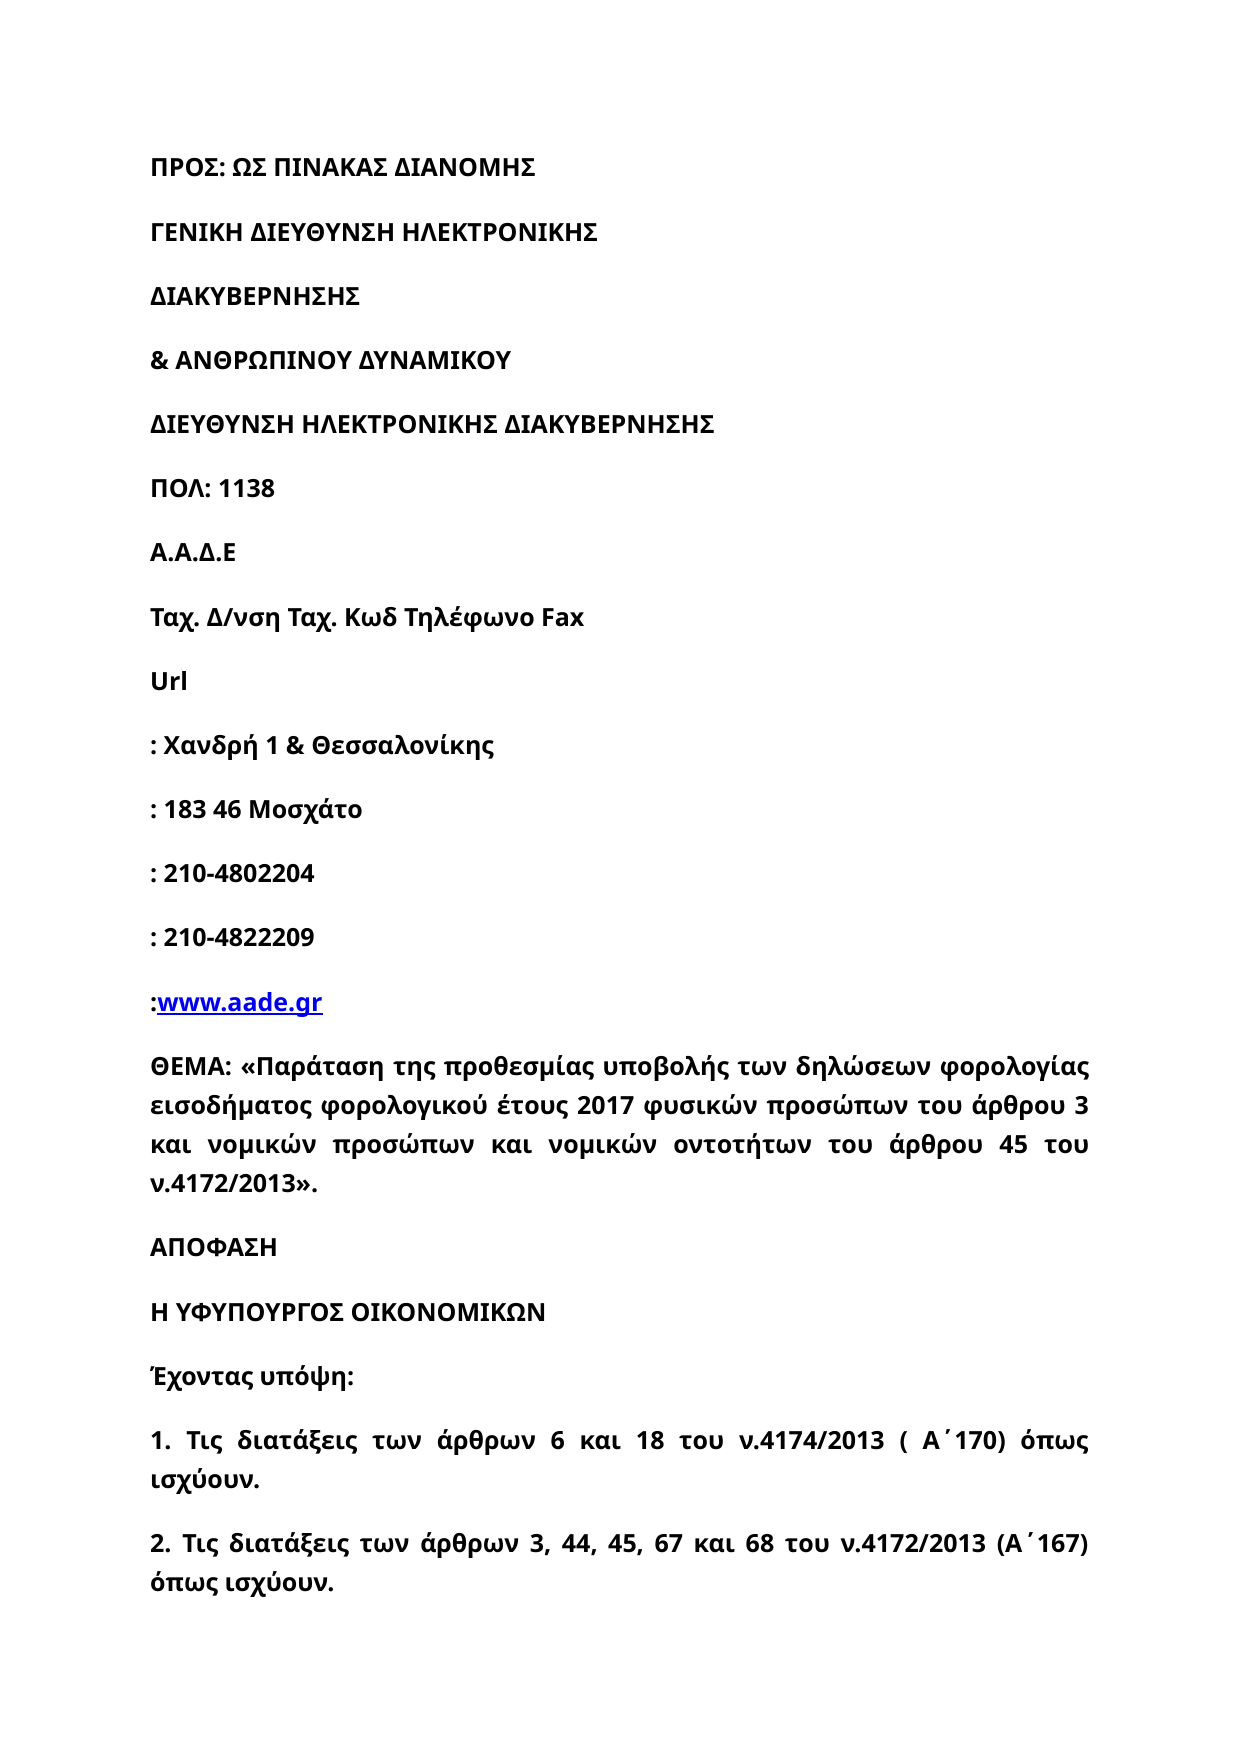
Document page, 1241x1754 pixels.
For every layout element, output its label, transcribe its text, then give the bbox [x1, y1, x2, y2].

text : 183 46 Μοσχάτο [150, 792, 1090, 826]
text ΔΙΑΚΥΒΕΡΝΗΣΗΣ [150, 278, 1090, 312]
text ΑΠΟΦΑΣΗ [150, 1230, 1090, 1264]
text : 210-4802204 [150, 856, 1090, 890]
text Έχοντας υπόψη: [150, 1358, 1090, 1392]
text ΠΡΟΣ: ΩΣ ΠΙΝΑΚΑΣ ΔΙΑΝΟΜΗΣ [150, 150, 1090, 184]
text 1. Τις διατάξεις των άρθρων 6 και 18 του ν.4174/2013 ( Α΄170) όπως ισχύουν. [150, 1422, 1090, 1496]
text : Χανδρή 1 & Θεσσαλονίκης [150, 727, 1090, 762]
text Α.Α.Δ.Ε [150, 535, 1090, 569]
text ΔΙΕΥΘΥΝΣΗ ΗΛΕΚΤΡΟΝΙΚΗΣ ΔΙΑΚΥΒΕΡΝΗΣΗΣ [150, 407, 1090, 441]
text ΘΕΜΑ: «Παράταση της προθεσμίας υποβολής των δηλώσεων φορολογίας εισοδήματος φορολογικού έτους 2017 φυσικών προσώπων του άρθρου 3 και νομικών προσώπων και νομικών οντοτήτων του άρθρου 45 του ν.4172/2013». [150, 1048, 1090, 1200]
text ΠΟΛ: 1138 [150, 471, 1090, 505]
text Ταχ. Δ/νση Ταχ. Κωδ Τηλέφωνο Fax [150, 599, 1090, 633]
text & ΑΝΘΡΩΠΙΝΟΥ ΔΥΝΑΜΙΚΟΥ [150, 342, 1090, 377]
text ΓΕΝΙΚΗ ΔΙΕΥΘΥΝΣΗ ΗΛΕΚΤΡΟΝΙΚΗΣ [150, 214, 1090, 248]
text 2. Τις διατάξεις των άρθρων 3, 44, 45, 67 και 68 του ν.4172/2013 (Α΄167) όπως ισχύουν. [150, 1526, 1090, 1599]
text Η ΥΦΥΠΟΥΡΓΟΣ ΟΙΚΟΝΟΜΙΚΩΝ [150, 1294, 1090, 1328]
text :www.aade.gr [150, 984, 1090, 1018]
text Url [150, 663, 1090, 697]
text : 210-4822209 [150, 920, 1090, 954]
